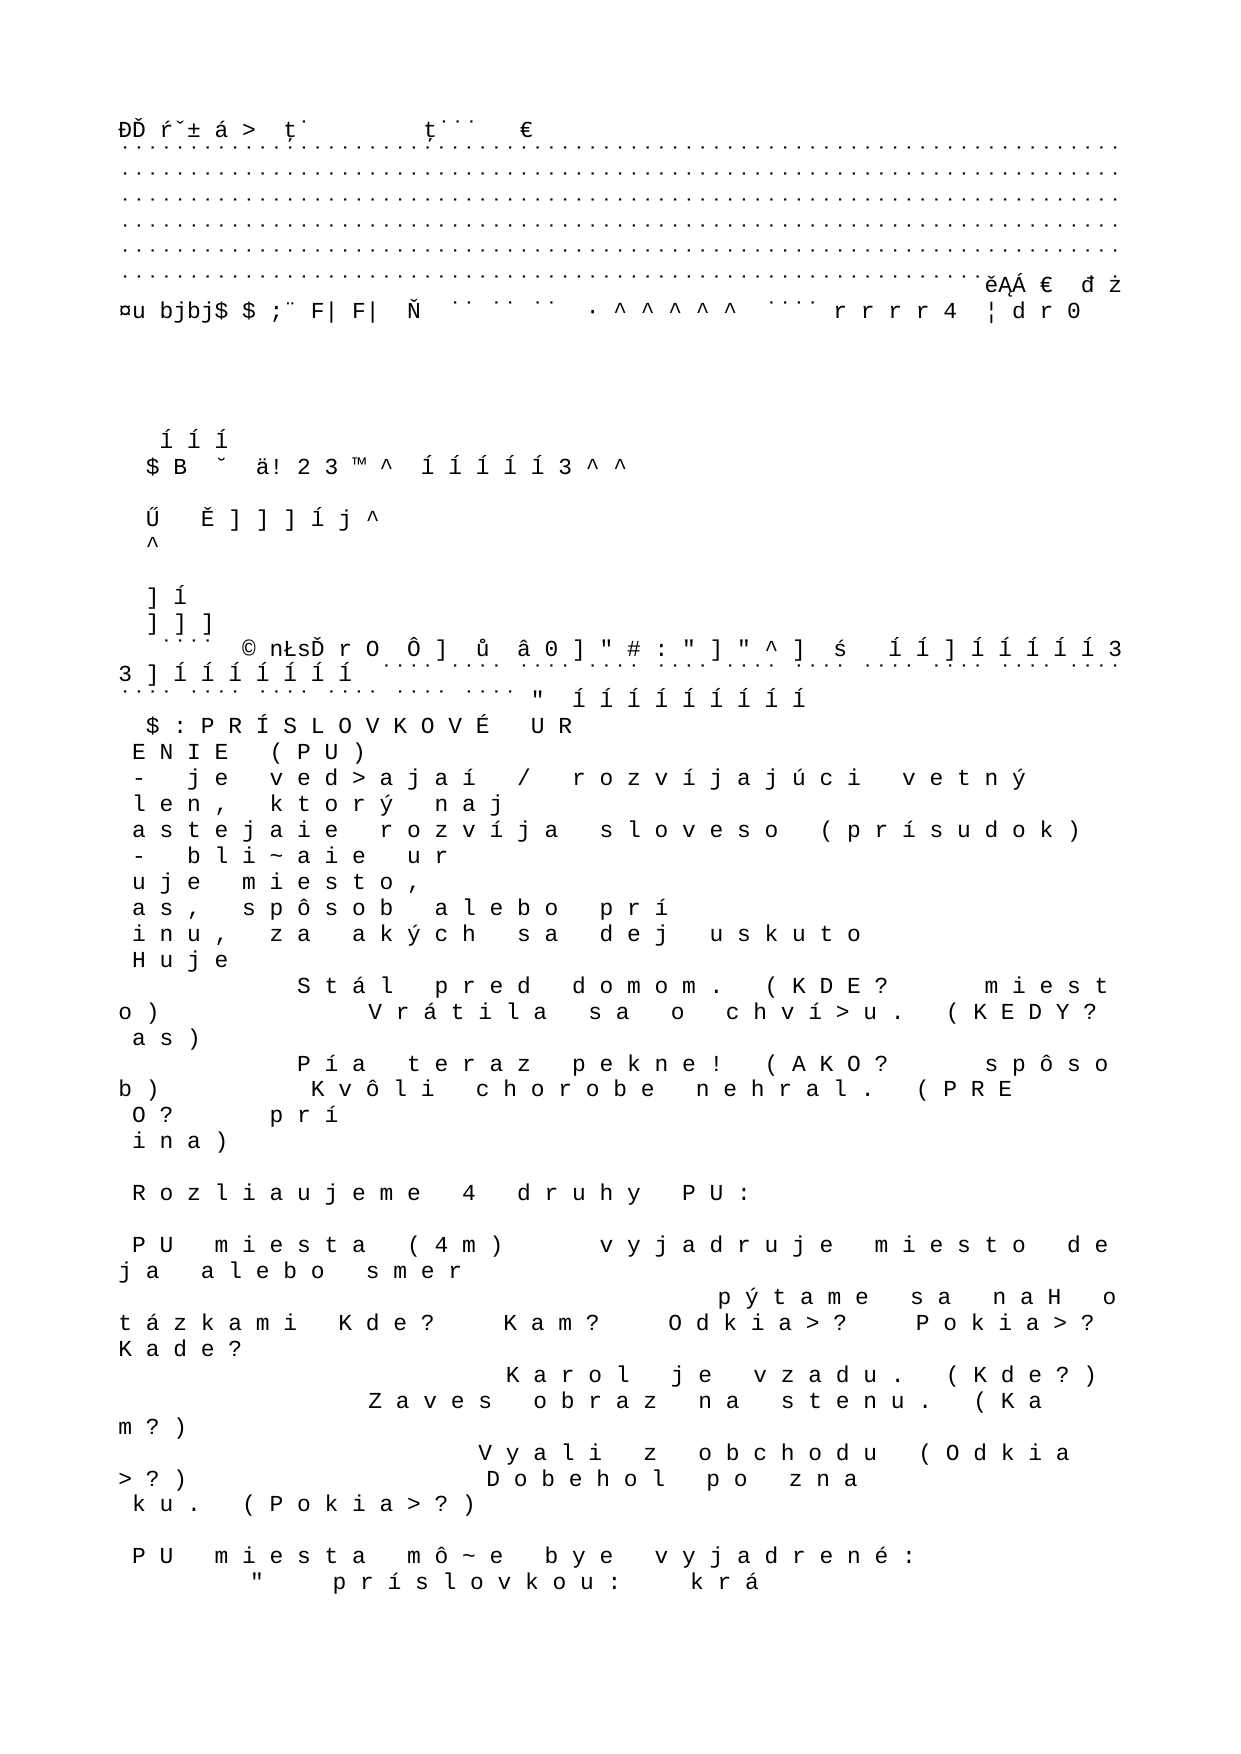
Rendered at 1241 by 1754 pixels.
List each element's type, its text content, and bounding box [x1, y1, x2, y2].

text p ý t a m e s a n a H o t á z k a m i K d e ? K a m ? O d k i a > ? P o k i a > ? K a d e ? [118, 1285, 1122, 1363]
text - b l i ~ a i e u r [118, 844, 1122, 870]
text " p r í s l o v k o u : k r á [118, 1571, 1122, 1597]
text O ? p r í [118, 1104, 1122, 1130]
text l e n , k t o r ý n a j [118, 792, 1122, 818]
text V y a l i z o b c h o d u ( O d k i a > ? ) D o b e h o l p o z n a [118, 1441, 1122, 1493]
text R o z l i a u j e m e 4 d r u h y P U : [118, 1182, 1122, 1207]
text ] ] ] [118, 611, 1122, 637]
text P U m i e s t a ( 4 m ) v y j a d r u j e m i e s t o d e j a a l e b o s m e r [118, 1233, 1122, 1285]
text E N I E ( P U ) [118, 741, 1122, 767]
text $ : P R Í S L O V K O V É U R [118, 715, 1122, 741]
text a s ) [118, 1026, 1122, 1052]
text u j e m i e s t o , [118, 870, 1122, 896]
text P í a t e r a z p e k n e ! ( A K O ? s p ô s o b ) K v ô l i c h o r o b e n e h r a l . ( P R E [118, 1052, 1122, 1104]
text k u . ( P o k i a > ? ) [118, 1493, 1122, 1519]
text K a r o l j e v z a d u . ( K d e ? ) Z a v e s o b r a z n a s t e n u . ( K a m ? ) [118, 1363, 1122, 1441]
text S t á l p r e d d o m o m . ( K D E ? m i e s t o ) V r á t i l a s a o c h v í > u . ( K E D Y ? [118, 974, 1122, 1026]
text Ű Ě ] ] ] ĺ j ^ [118, 507, 1122, 533]
text P U m i e s t a m ô ~ e b y e v y j a d r e n é : [118, 1545, 1122, 1571]
text ˙˙˙˙ © nŁsĎ r O Ô ] ů â 0 ] " # : " ] " ^ ] ś ĺ ĺ ] ĺ ĺ ĺ ĺ ĺ 3 3 ] ĺ ĺ ĺ ĺ ĺ ĺ ĺ ˙˙˙˙ ˙˙˙˙ ˙˙˙˙ ˙˙˙˙ ˙˙˙˙ ˙˙˙˙ ˙˙˙˙ ˙˙˙˙ ˙˙˙˙ ˙˙˙˙ ˙˙˙˙ ˙˙˙˙ ˙˙˙˙ ˙˙˙˙ ˙˙˙˙ ˙˙˙˙ ˙˙˙˙ " ĺ ĺ ĺ ĺ ĺ ĺ ĺ ĺ ĺ [118, 637, 1122, 715]
text a s t e j a i e r o z v í j a s l o v e s o ( p r í s u d o k ) [118, 818, 1122, 844]
text ĐĎ ŕˇ± á > ţ˙   ţ˙˙˙  € ˙˙˙˙˙˙˙˙˙˙˙˙˙˙˙˙˙˙˙˙˙˙˙˙˙˙˙˙˙˙˙˙˙˙˙˙˙˙˙˙˙˙˙˙˙˙˙˙˙˙˙˙˙˙˙˙˙˙˙˙˙˙˙˙˙˙˙˙˙˙˙˙˙˙˙˙˙˙˙˙˙˙˙˙˙˙˙˙˙˙˙˙˙˙˙˙˙˙˙˙˙˙˙˙˙˙˙˙˙˙˙˙˙˙˙˙˙˙˙˙˙˙˙˙˙˙˙˙˙˙˙˙˙˙˙˙˙˙˙˙˙˙˙˙˙˙˙˙˙˙˙˙˙˙˙˙˙˙˙˙˙˙˙˙˙˙˙˙˙˙˙˙˙˙˙˙˙˙˙˙˙˙˙˙˙˙˙˙˙˙˙˙˙˙˙˙˙˙˙˙˙˙˙˙˙˙˙˙˙˙˙˙˙˙˙˙˙˙˙˙˙˙˙˙˙˙˙˙˙˙˙˙˙˙˙˙˙˙˙˙˙˙˙˙˙˙˙˙˙˙˙˙˙˙˙˙˙˙˙˙˙˙˙˙˙˙˙˙˙˙˙˙˙˙˙˙˙˙˙˙˙˙˙˙˙˙˙˙˙˙˙˙˙˙˙˙˙˙˙˙˙˙˙˙˙˙˙˙˙˙˙˙˙˙˙˙˙˙˙˙˙˙˙˙˙˙˙˙˙˙˙˙˙˙˙˙˙˙˙˙˙˙˙˙˙˙˙˙˙˙˙˙˙˙˙˙˙˙˙˙˙˙˙˙˙˙˙˙˙˙˙˙˙˙˙˙˙˙˙˙˙˙˙˙˙˙˙˙˙˙˙˙˙˙˙˙˙˙˙˙˙˙˙˙˙˙˙˙˙˙˙˙˙˙˙˙˙˙˙˙˙˙˙˙˙˙˙˙ěĄÁ € đ ż ¤u bjbj$ $ ;¨ F| F| Ň ˙˙ ˙˙ ˙˙ · ^ ^ ^ ^ ^ ˙˙˙˙ r r r r 4 ¦ d r 0 [118, 118, 1122, 326]
text i n u , z a a k ý c h s a d e j u s k u t o [118, 922, 1122, 948]
text ] ĺ [118, 585, 1122, 611]
text H u j e [118, 948, 1122, 974]
text a s , s p ô s o b a l e b o p r í [118, 896, 1122, 922]
text ĺ ĺ ĺ [118, 429, 1122, 455]
text ^ [118, 533, 1122, 559]
text $ B ˘ ä! 2 3 ™ ^ ĺ ĺ ĺ ĺ ĺ 3 ^ ^ [118, 455, 1122, 481]
text i n a ) [118, 1130, 1122, 1156]
text - j e v e d > a j a í / r o z v í j a j ú c i v e t n ý [118, 767, 1122, 792]
